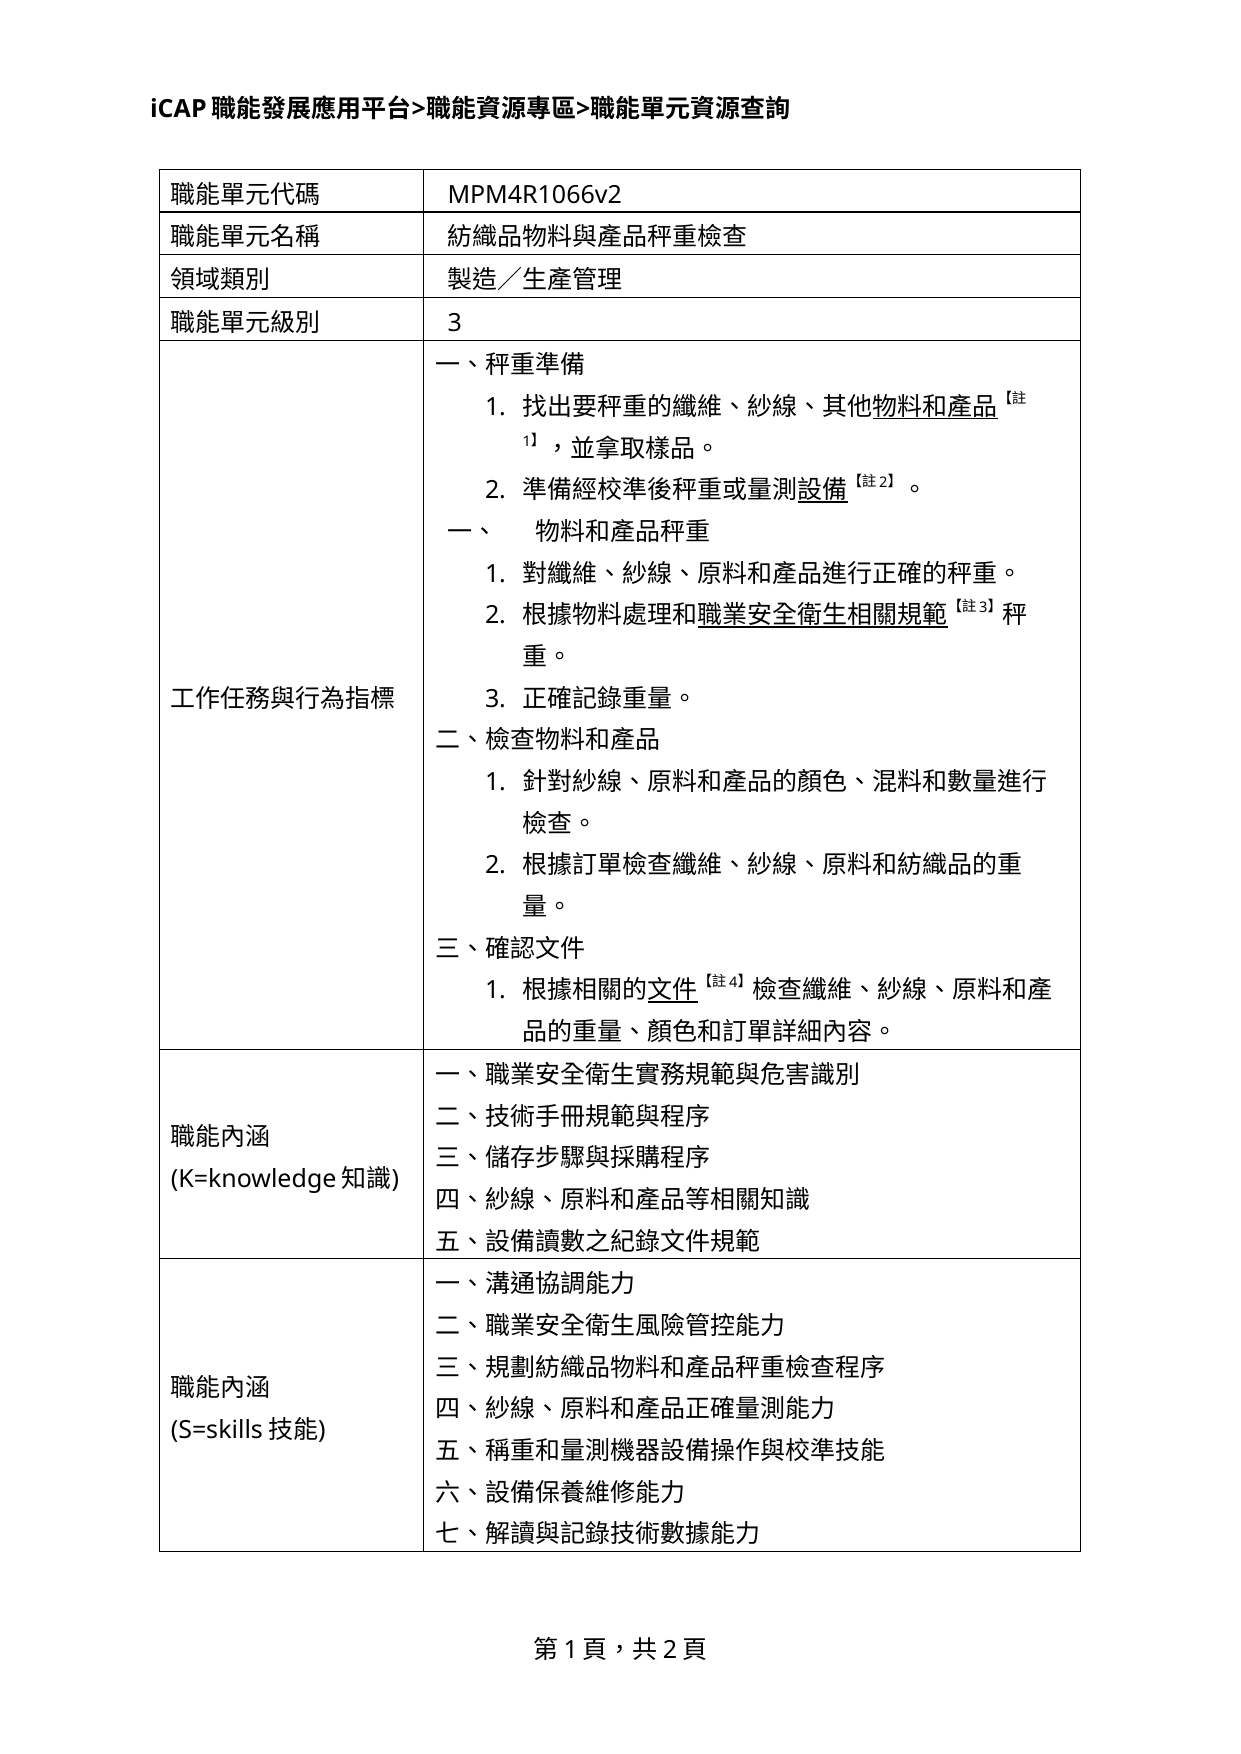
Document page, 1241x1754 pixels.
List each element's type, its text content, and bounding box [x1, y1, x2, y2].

table_cell 紡織品物料與產品秤重檢查 [424, 213, 1080, 254]
table_header MPM4R1066v2 [424, 170, 1080, 211]
table_cell 工作任務與行為指標 [160, 341, 423, 1049]
table_cell 領域類別 [160, 255, 423, 297]
table_cell 職能單元名稱 [160, 213, 423, 254]
table_cell 職業安全衛生實務規範與危害識別 技術手冊規範與程序 儲存步驟與採購程序 紗線、原料和產品等相關知識 設備讀數之紀錄文件規範 [424, 1050, 1080, 1258]
table_cell 職能單元級別 [160, 298, 423, 339]
table_cell 製造／生產管理 [424, 255, 1080, 297]
table_header 職能單元代碼 [160, 170, 423, 211]
table_cell 3 [424, 298, 1080, 339]
table_cell 職能內涵 (K=knowledge知識) [160, 1050, 423, 1258]
table_cell 溝通協調能力 職業安全衛生風險管控能力 規劃紡織品物料和產品秤重檢查程序 紗線、原料和產品正確量測能力 稱重和量測機器設備操作與校準技能 設備保養維修能力 解讀與記錄技術數據能力 [424, 1259, 1080, 1551]
table_cell 職能內涵 (S=skills技能) [160, 1259, 423, 1551]
table_cell 秤重準備 找出要秤重的纖維、紗線、其他物料和產品【註1】，並拿取樣品。 準備經校準後秤重或量測設備【註2】。 物料和產品秤重 對纖維、紗線、原料和產品進行正確的秤重。 根據物料處理和職業安全衛生相關規範【註3】秤重。 正確記錄重量。 檢查物料和產品 針對紗線、原料和產品的顏色、混料和數量進行檢查。 根據訂單檢查纖維、紗線、原料和紡織品的重量。 確認文件 根據相關的文件【註4】檢查纖維、紗線、原料和產品的重量、顏色和訂單詳細內容。 [424, 341, 1080, 1049]
